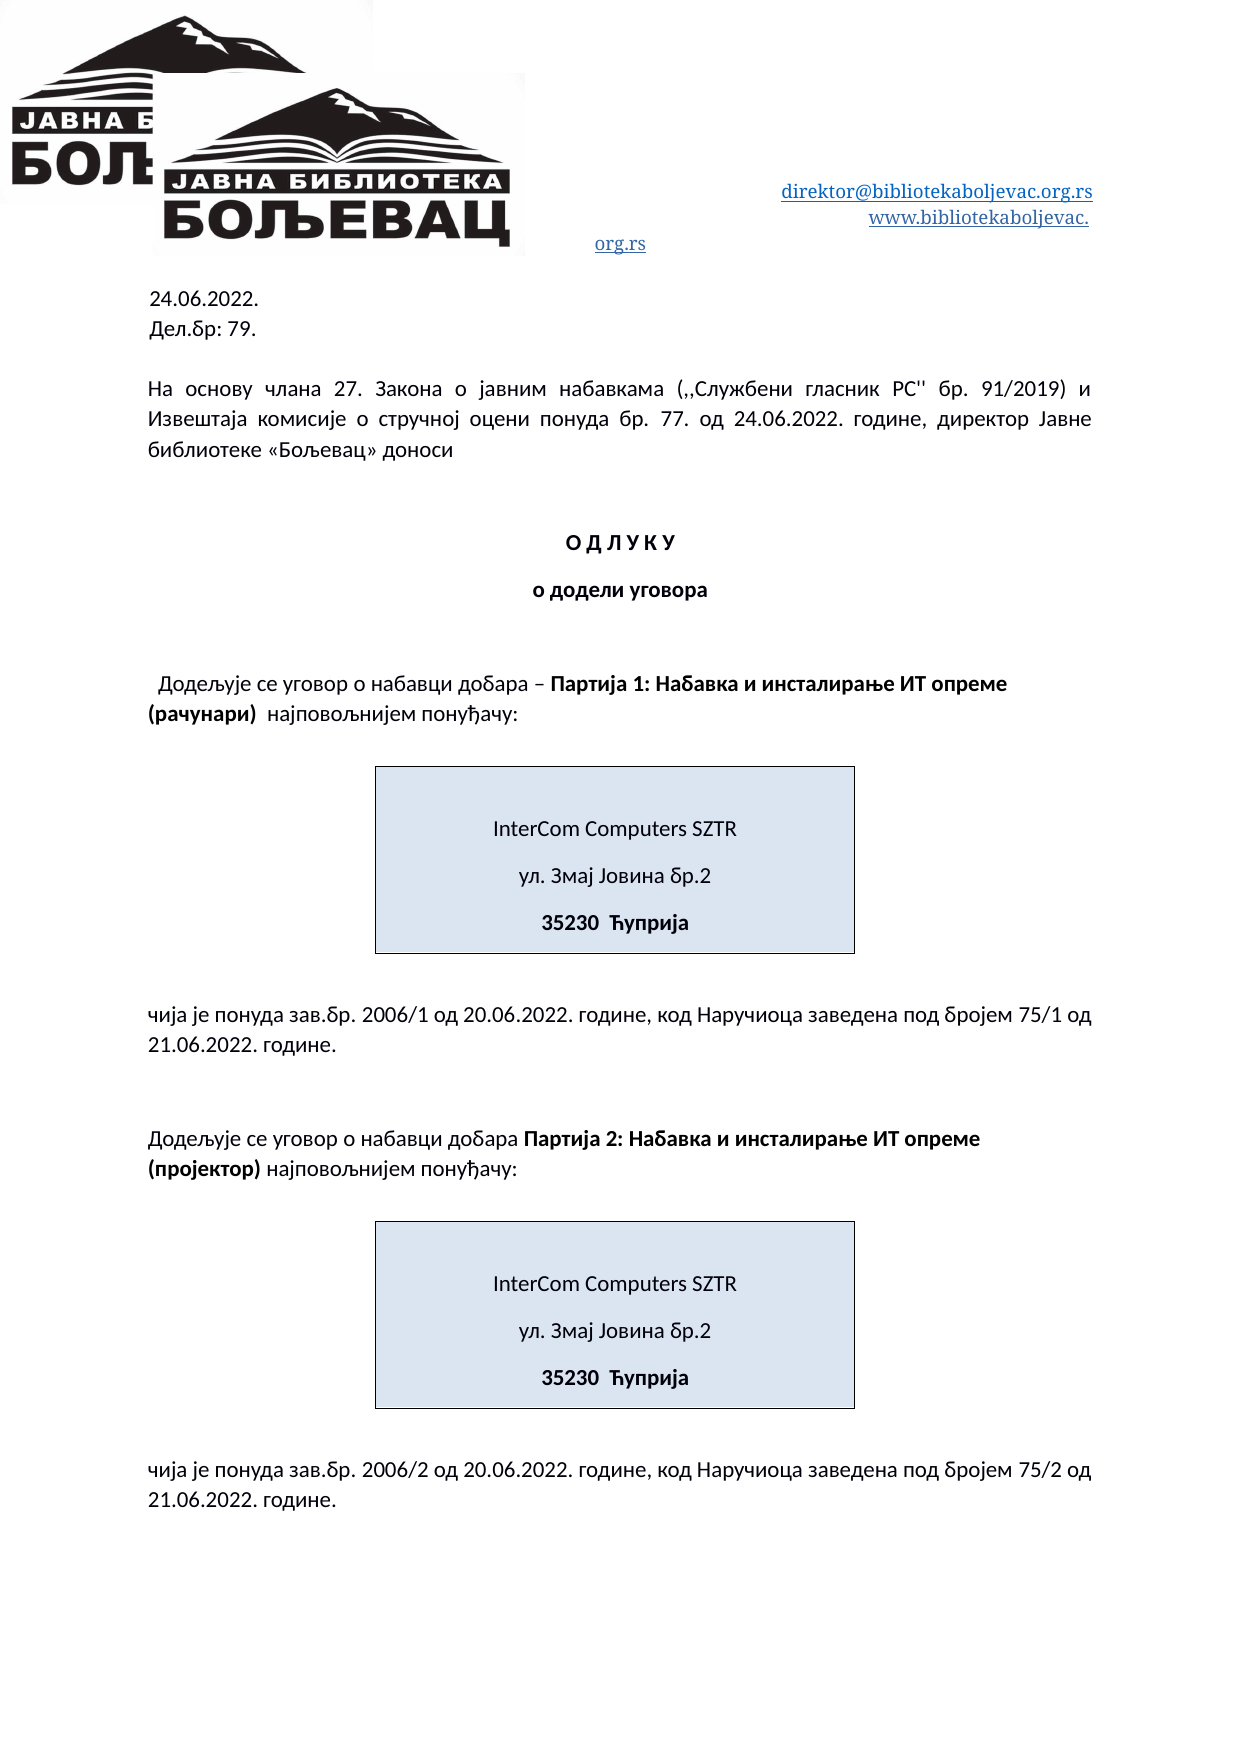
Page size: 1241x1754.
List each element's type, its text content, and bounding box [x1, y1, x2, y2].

text О Д Л У К У [148, 528, 1093, 557]
picture [0, 0, 525, 256]
text Додељује се уговор о набавци добара – Партија 1: Набавка и инсталирање ИТ опреме (рачунари) најповољнијем понуђачу: [148, 669, 1093, 727]
text чија је понуда зав.бр. 2006/1 од 20.06.2022. године, код Наручиоца заведена под бројем 75/1 од 21.06.2022. године. [148, 1000, 1093, 1058]
text о додели уговора [148, 575, 1093, 603]
text 24.06.2022. [82, 284, 1159, 312]
text Додељује се уговор о набавци добара Партија 2: Набавка и инсталирање ИТ опреме (пројектор) најповољнијем понуђачу: [148, 1124, 1093, 1182]
text На основу члана 27. Закона о јавним набавкама (,,Службени гласник РС'' бр. 91/2019) и Извештаја комисије о стручној оцени понуда бр. 77. од 24.06.2022. године, директор Јавне библиотеке «Бољевац» доноси [148, 374, 1093, 463]
text чија је понуда зав.бр. 2006/2 од 20.06.2022. године, код Наручиоца заведена под бројем 75/2 од 21.06.2022. године. [148, 1455, 1093, 1514]
table_header InterCom Computers SZTR ул. Змај Јовина бр.2 35230 Ћуприја [376, 767, 854, 952]
table_header InterCom Computers SZTR ул. Змај Јовина бр.2 35230 Ћуприја [376, 1222, 854, 1407]
text Дел.бр: 79. [82, 314, 1159, 342]
